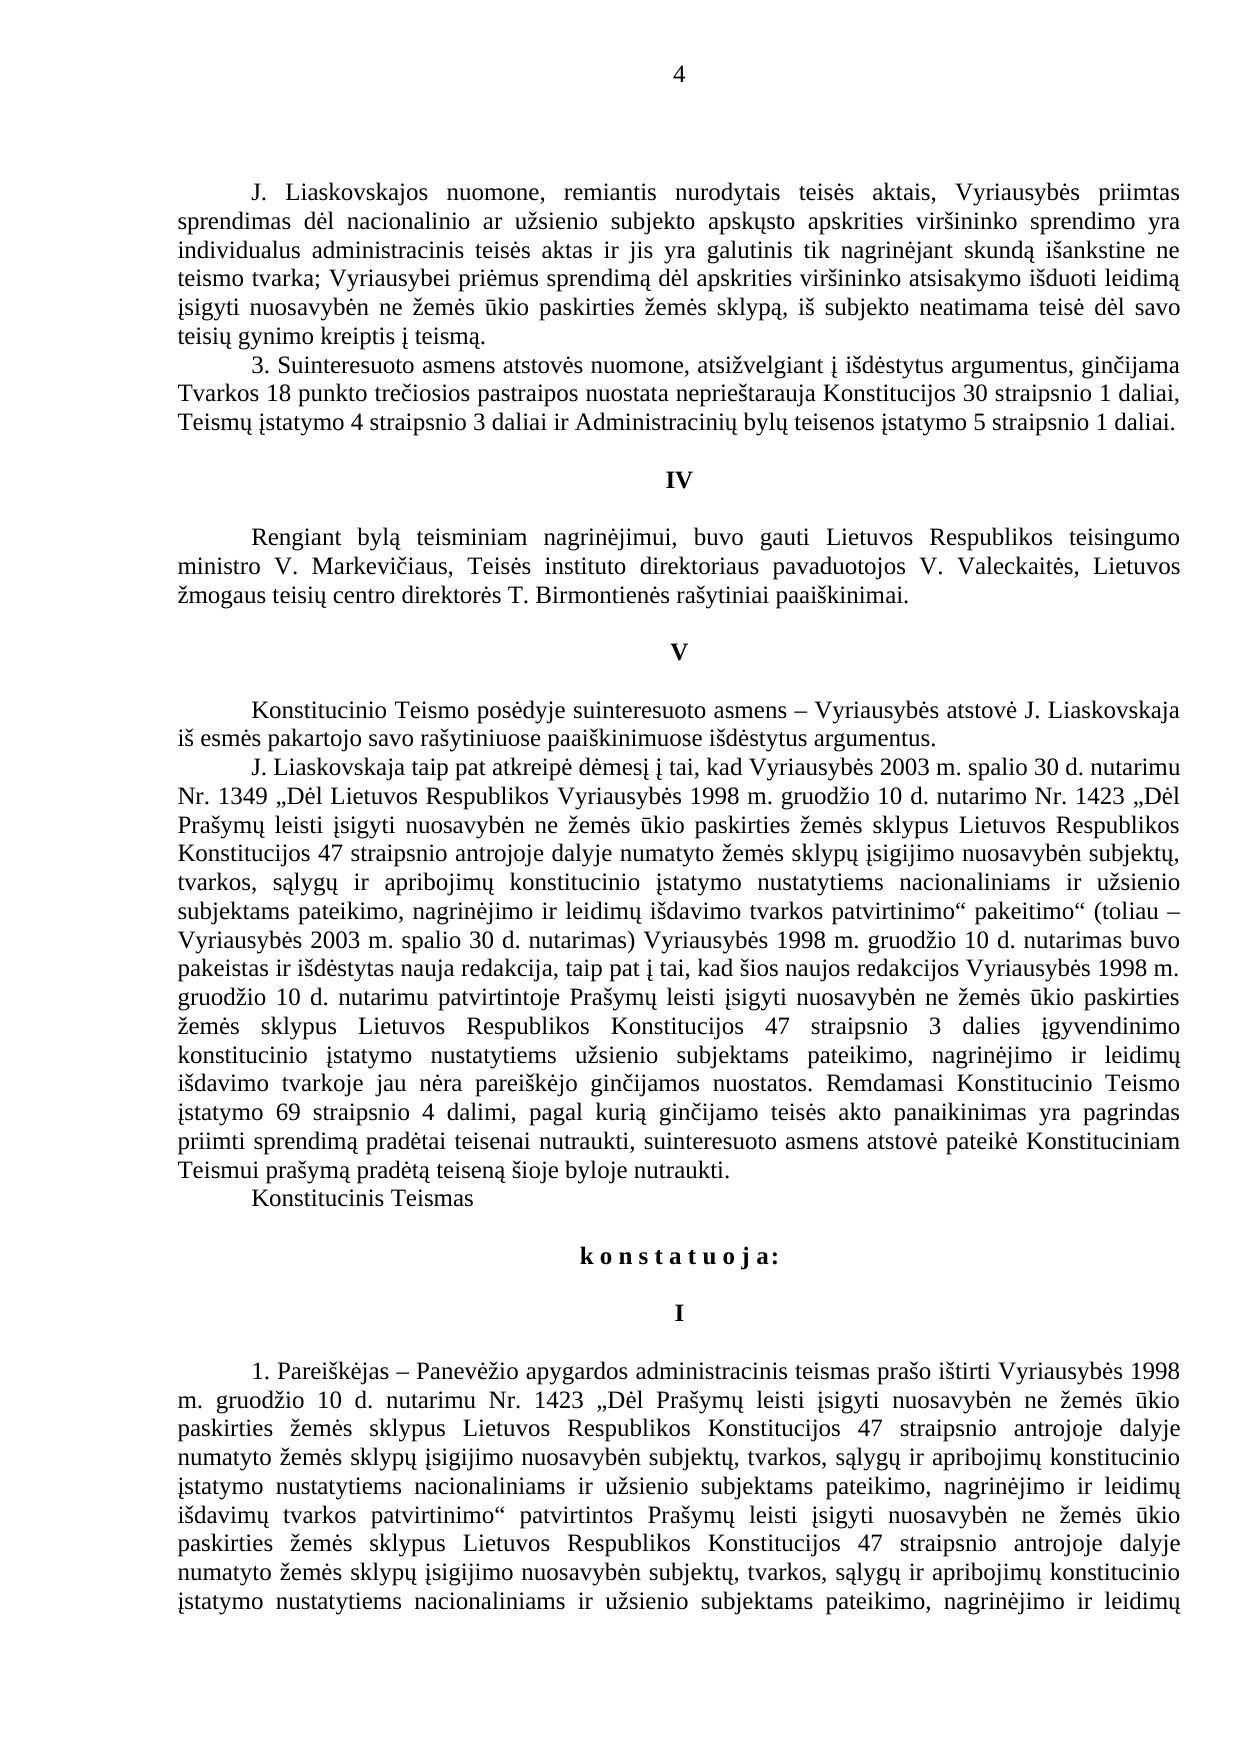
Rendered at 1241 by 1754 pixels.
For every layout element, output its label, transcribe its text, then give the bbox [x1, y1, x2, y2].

text J. Liaskovskajos nuomone, remiantis nurodytais teisės aktais, Vyriausybės priimtas sprendimas dėl nacionalinio ar užsienio subjekto apskųsto apskrities viršininko sprendimo yra individualus administracinis teisės aktas ir jis yra galutinis tik nagrinėjant skundą išankstine ne teismo tvarka; Vyriausybei priėmus sprendimą dėl apskrities viršininko atsisakymo išduoti leidimą įsigyti nuosavybėn ne žemės ūkio paskirties žemės sklypą, iš subjekto neatimama teisė dėl savo teisių gynimo kreiptis į teismą. [177, 177, 1181, 350]
text 1. Pareiškėjas – Panevėžio apygardos administracinis teismas prašo ištirti Vyriausybės 1998 m. gruodžio 10 d. nutarimu Nr. 1423 „Dėl Prašymų leisti įsigyti nuosavybėn ne žemės ūkio paskirties žemės sklypus Lietuvos Respublikos Konstitucijos 47 straipsnio antrojoje dalyje numatyto žemės sklypų įsigijimo nuosavybėn subjektų, tvarkos, sąlygų ir apribojimų konstitucinio įstatymo nustatytiems nacionaliniams ir užsienio subjektams pateikimo, nagrinėjimo ir leidimų išdavimų tvarkos patvirtinimo“ patvirtintos Prašymų leisti įsigyti nuosavybėn ne žemės ūkio paskirties žemės sklypus Lietuvos Respublikos Konstitucijos 47 straipsnio antrojoje dalyje numatyto žemės sklypų įsigijimo nuosavybėn subjektų, tvarkos, sąlygų ir apribojimų konstitucinio įstatymo nustatytiems nacionaliniams ir užsienio subjektams pateikimo, nagrinėjimo ir leidimų [177, 1356, 1181, 1615]
text J. Liaskovskaja taip pat atkreipė dėmesį į tai, kad Vyriausybės 2003 m. spalio 30 d. nutarimu Nr. 1349 „Dėl Lietuvos Respublikos Vyriausybės 1998 m. gruodžio 10 d. nutarimo Nr. 1423 „Dėl Prašymų leisti įsigyti nuosavybėn ne žemės ūkio paskirties žemės sklypus Lietuvos Respublikos Konstitucijos 47 straipsnio antrojoje dalyje numatyto žemės sklypų įsigijimo nuosavybėn subjektų, tvarkos, sąlygų ir apribojimų konstitucinio įstatymo nustatytiems nacionaliniams ir užsienio subjektams pateikimo, nagrinėjimo ir leidimų išdavimo tvarkos patvirtinimo“ pakeitimo“ (toliau – Vyriausybės 2003 m. spalio 30 d. nutarimas) Vyriausybės 1998 m. gruodžio 10 d. nutarimas buvo pakeistas ir išdėstytas nauja redakcija, taip pat į tai, kad šios naujos redakcijos Vyriausybės 1998 m. gruodžio 10 d. nutarimu patvirtintoje Prašymų leisti įsigyti nuosavybėn ne žemės ūkio paskirties žemės sklypus Lietuvos Respublikos Konstitucijos 47 straipsnio 3 dalies įgyvendinimo konstitucinio įstatymo nustatytiems užsienio subjektams pateikimo, nagrinėjimo ir leidimų išdavimo tvarkoje jau nėra pareiškėjo ginčijamos nuostatos. Remdamasi Konstitucinio Teismo įstatymo 69 straipsnio 4 dalimi, pagal kurią ginčijamo teisės akto panaikinimas yra pagrindas priimti sprendimą pradėtai teisenai nutraukti, suinteresuoto asmens atstovė pateikė Konstituciniam Teismui prašymą pradėtą teiseną šioje byloje nutraukti. [177, 752, 1181, 1183]
text Konstitucinis Teismas [177, 1183, 1181, 1212]
text 3. Suinteresuoto asmens atstovės nuomone, atsižvelgiant į išdėstytus argumentus, ginčijama Tvarkos 18 punkto trečiosios pastraipos nuostata neprieštarauja Konstitucijos 30 straipsnio 1 daliai, Teismų įstatymo 4 straipsnio 3 daliai ir Administracinių bylų teisenos įstatymo 5 straipsnio 1 daliai. [177, 350, 1181, 436]
text IV [177, 465, 1181, 493]
text I [177, 1298, 1181, 1327]
text Konstitucinio Teismo posėdyje suinteresuoto asmens – Vyriausybės atstovė J. Liaskovskaja iš esmės pakartojo savo rašytiniuose paaiškinimuose išdėstytus argumentus. [177, 695, 1181, 752]
text konstatuoja: [177, 1241, 1181, 1270]
text V [177, 637, 1181, 666]
text Rengiant bylą teisminiam nagrinėjimui, buvo gauti Lietuvos Respublikos teisingumo ministro V. Markevičiaus, Teisės instituto direktoriaus pavaduotojos V. Valeckaitės, Lietuvos žmogaus teisių centro direktorės T. Birmontienės rašytiniai paaiškinimai. [177, 522, 1181, 608]
